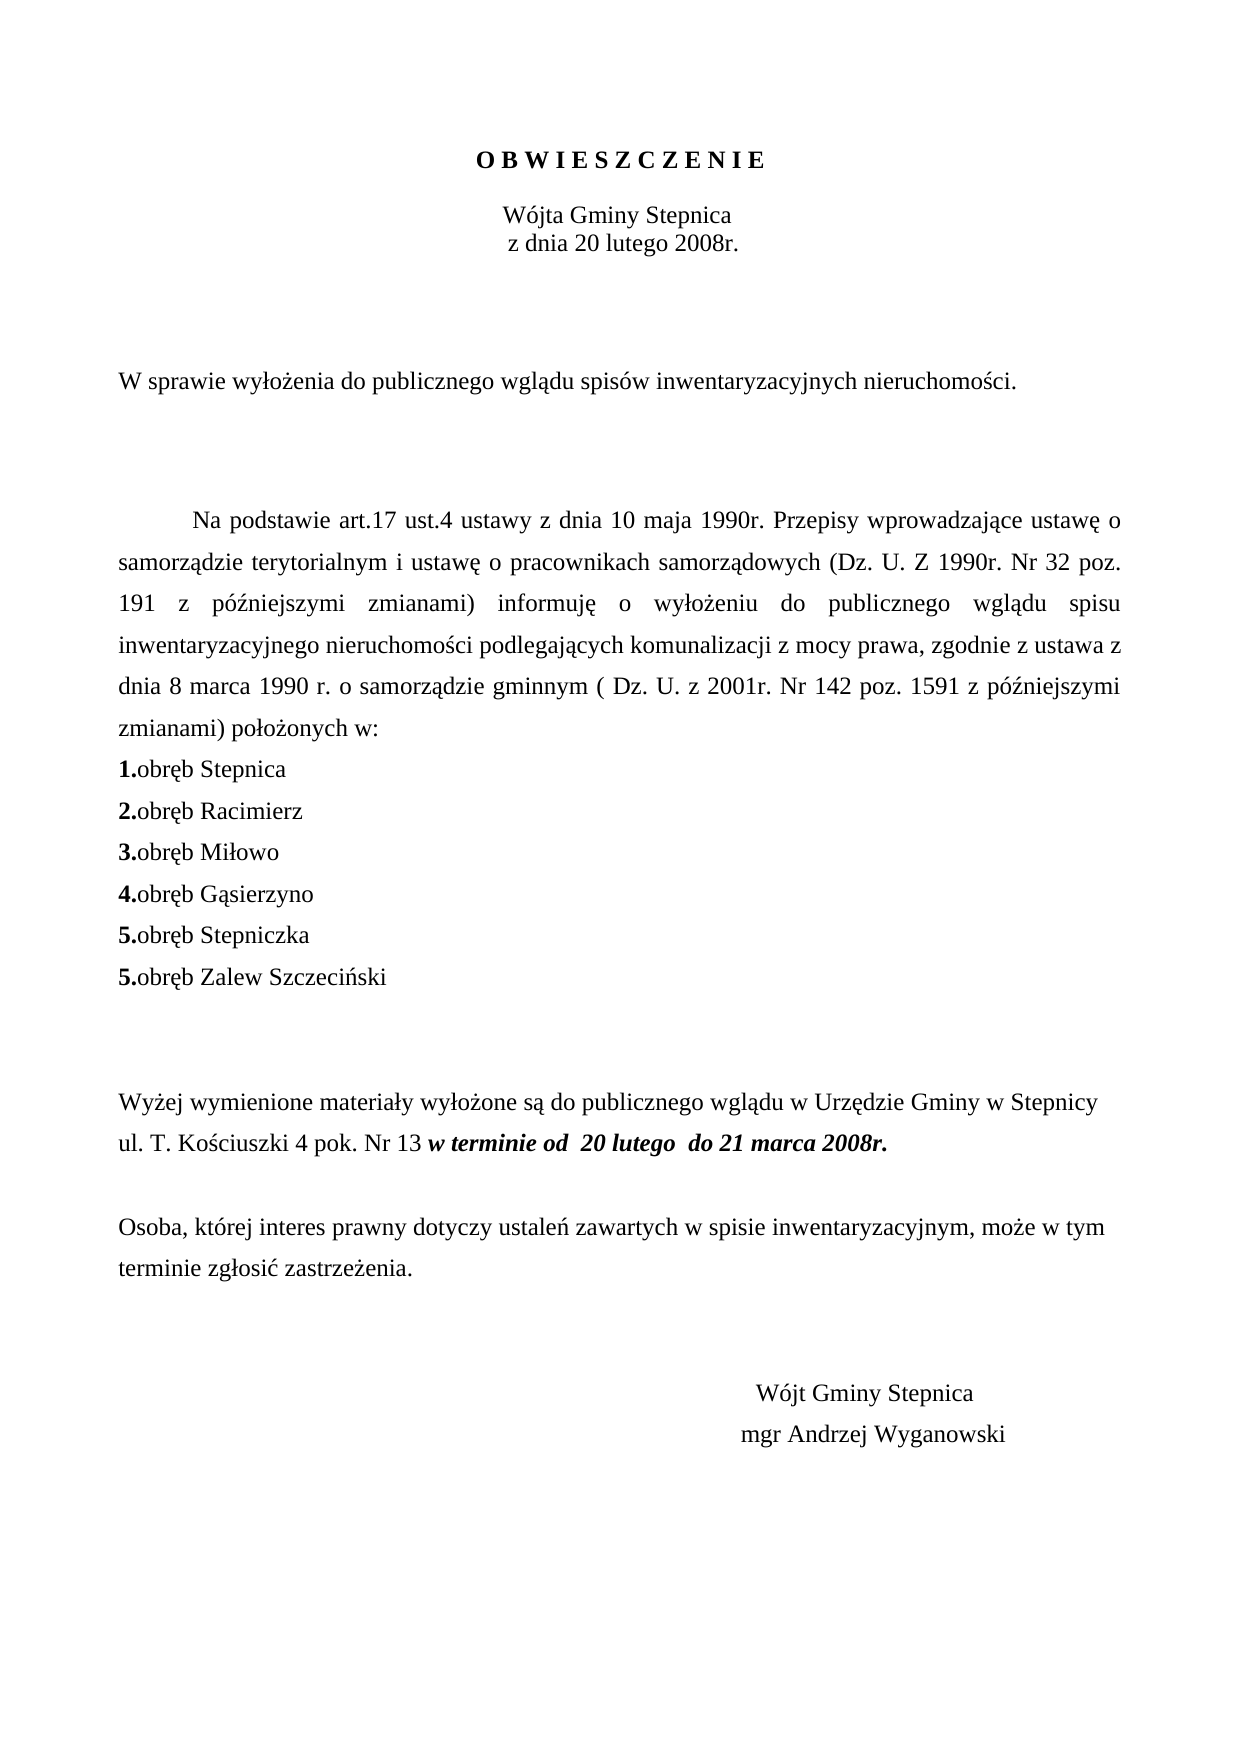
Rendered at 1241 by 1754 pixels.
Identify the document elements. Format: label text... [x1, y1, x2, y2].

text ul. T. Kościuszki 4 pok. Nr 13 w terminie od 20 lutego do 21 marca 2008r. [118, 1129, 1122, 1157]
text Osoba, której interes prawny dotyczy ustaleń zawartych w spisie inwentaryzacyjnym, może w tym terminie zgłosić zastrzeżenia. [118, 1213, 1122, 1282]
text O B W I E S Z C Z E N I E [118, 146, 1122, 173]
text Na podstawie art.17 ust.4 ustawy z dnia 10 maja 1990r. Przepisy wprowadzające ustawę o samorządzie terytorialnym i ustawę o pracownikach samorządowych (Dz. U. Z 1990r. Nr 32 poz. 191 z późniejszymi zmianami) informuję o wyłożeniu do publicznego wglądu spisu inwentaryzacyjnego nieruchomości podlegających komunalizacji z mocy prawa, zgodnie z ustawa z dnia 8 marca 1990 r. o samorządzie gminnym ( Dz. U. z 2001r. Nr 142 poz. 1591 z późniejszymi zmianami) położonych w: [118, 506, 1122, 742]
text 2.obręb Racimierz [118, 797, 1122, 825]
text W sprawie wyłożenia do publicznego wglądu spisów inwentaryzacyjnych nieruchomości. [118, 367, 1122, 395]
text 1.obręb Stepnica [118, 755, 1122, 783]
text Wójta Gminy Stepnica [118, 201, 1122, 229]
text 4.obręb Gąsierzyno [118, 880, 1122, 908]
text Wyżej wymienione materiały wyłożone są do publicznego wglądu w Urzędzie Gminy w Stepnicy [118, 1088, 1122, 1116]
text 5.obręb Stepniczka [118, 922, 1122, 949]
text 3.obręb Miłowo [118, 838, 1122, 866]
text z dnia 20 lutego 2008r. [118, 229, 1122, 257]
text Wójt Gminy Stepnica [118, 1379, 1122, 1407]
text mgr Andrzej Wyganowski [118, 1420, 1122, 1448]
text 5.obręb Zalew Szczeciński [118, 963, 1122, 991]
